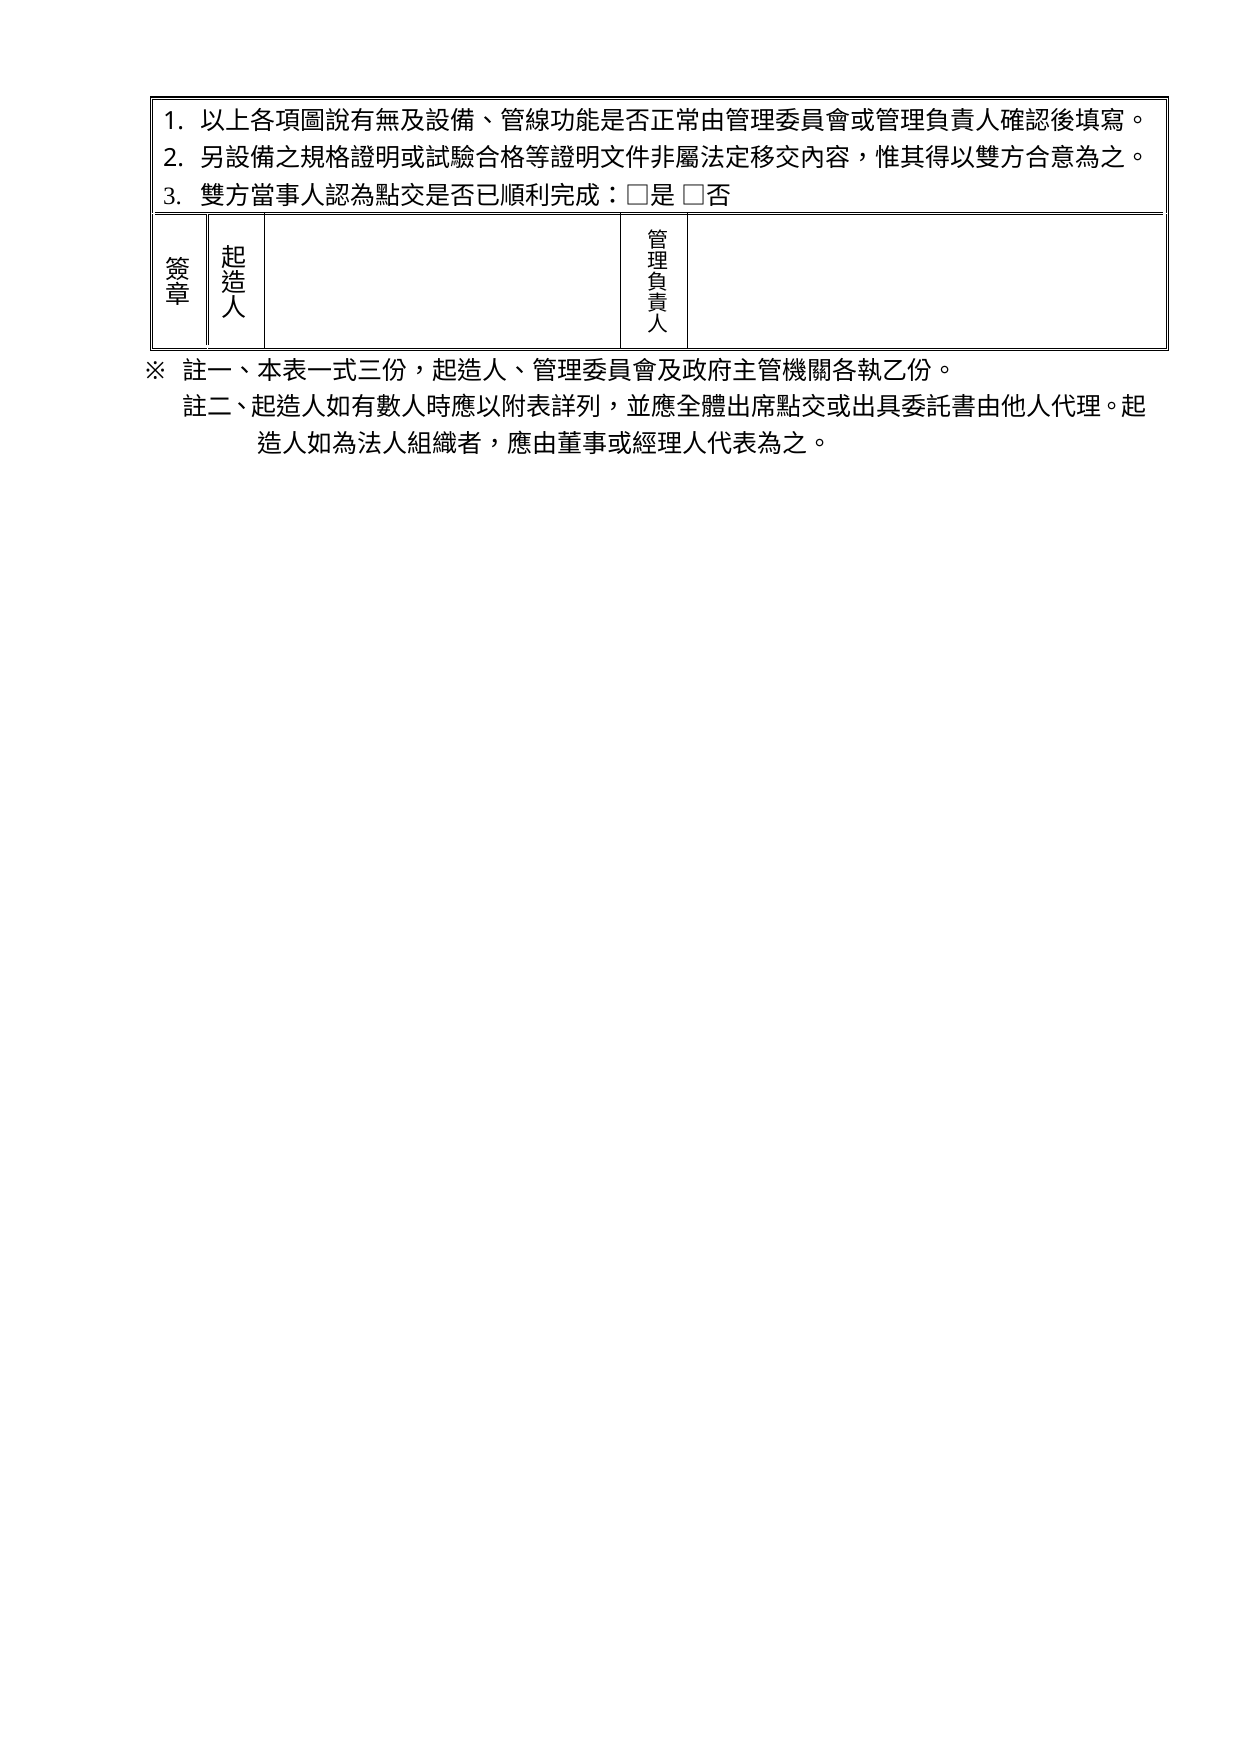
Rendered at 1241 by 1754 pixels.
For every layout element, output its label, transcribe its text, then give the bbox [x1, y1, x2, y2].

table_cell 管理負責人 主任委員或 管理委員會 [621, 215, 687, 347]
text 註二、起造人如有數人時應以附表詳列，並應全體出席點交或出具委託書由他人代理。起造人如為法人組織者，應由董事或經理人代表為之。 [182, 387, 1146, 459]
table_cell [688, 212, 1167, 347]
list 註一、本表一式三份，起造人、管理委員會及政府主管機關各執乙份。 [145, 351, 1146, 387]
table_cell 簽章 [152, 212, 208, 347]
table_cell 以上各項圖說有無及設備、管線功能是否正常由管理委員會或管理負責人確認後填寫。 另設備之規格證明或試驗合格等證明文件非屬法定移交內容，惟其得以雙方合意為之。 雙方當事人認為點交是否已順利完成：□是 □否 [153, 100, 1166, 212]
table_cell [265, 215, 620, 347]
table_cell 起造人 [208, 215, 264, 347]
